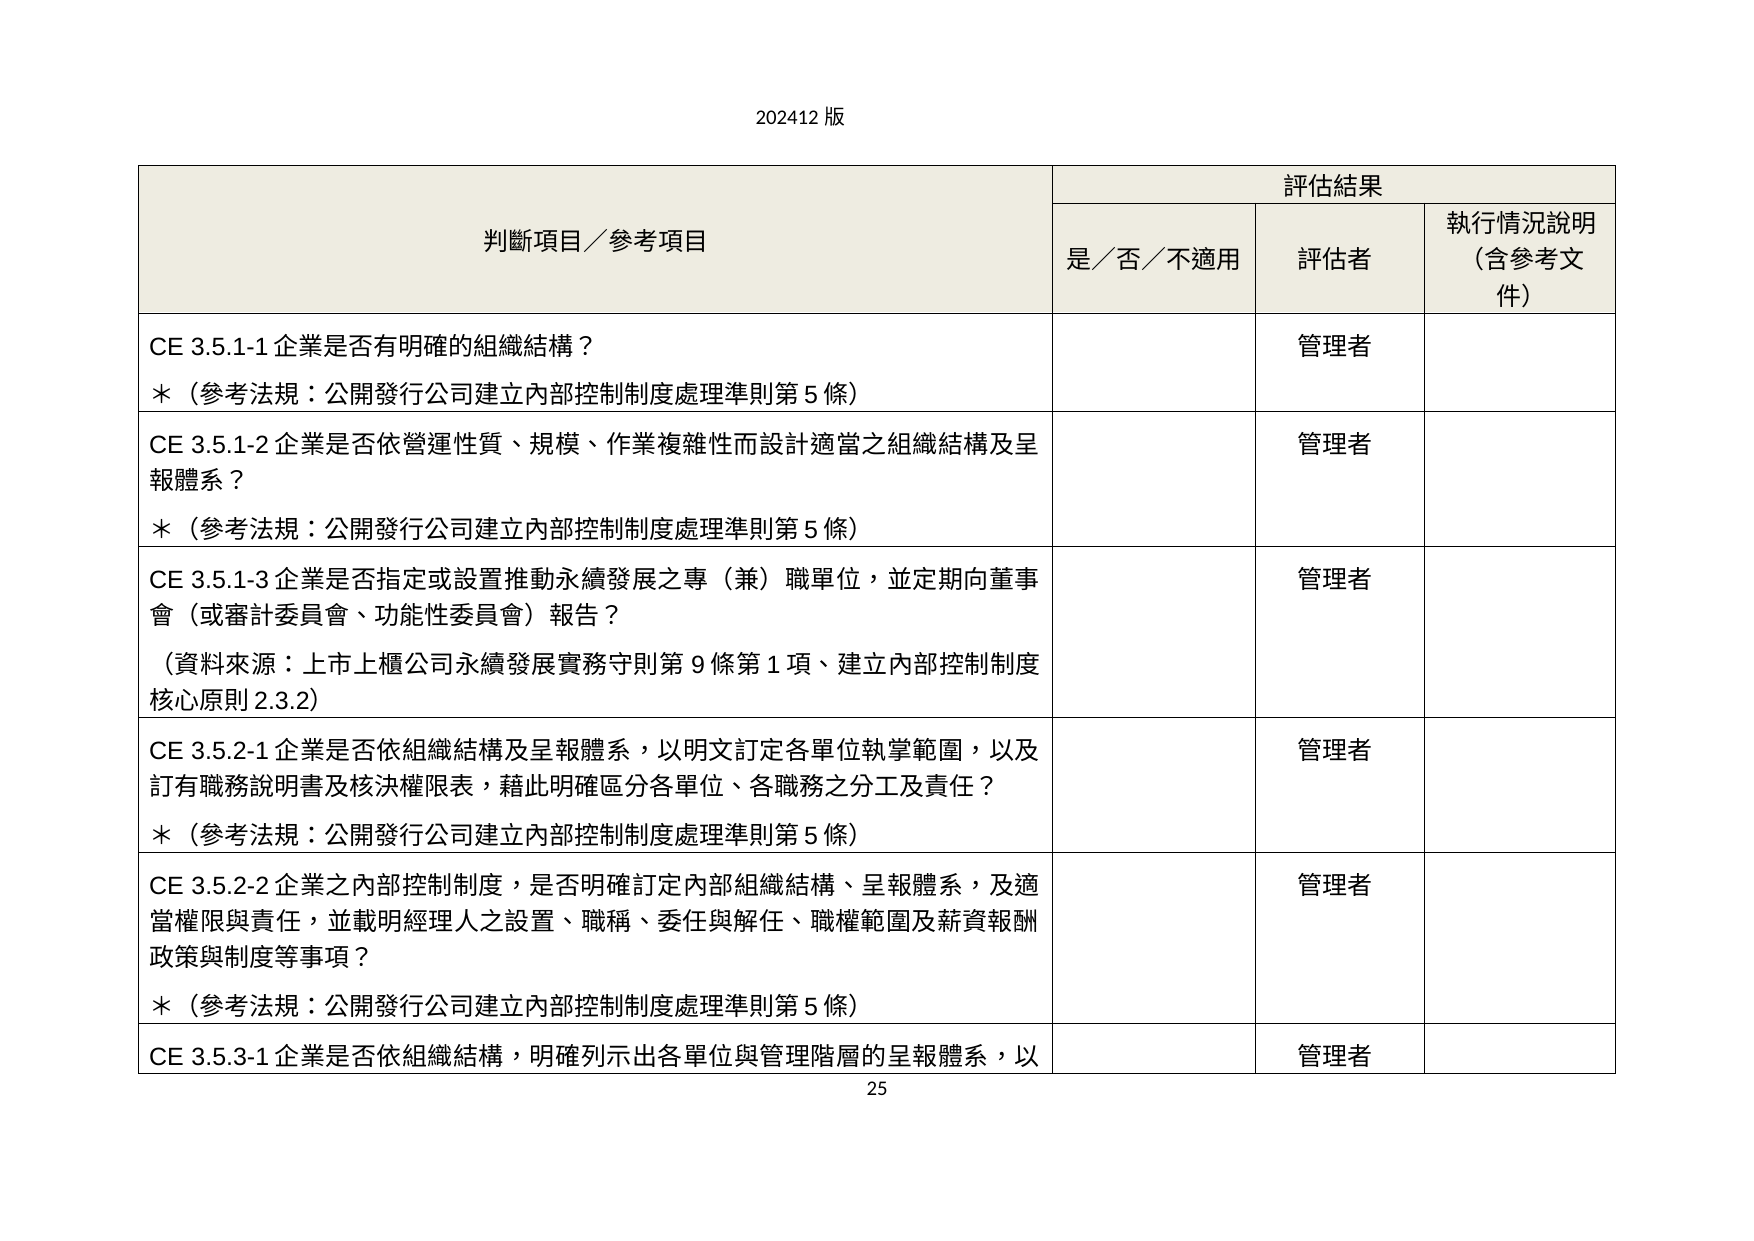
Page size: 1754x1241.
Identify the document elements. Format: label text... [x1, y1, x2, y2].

table_cell [1425, 1024, 1615, 1072]
table_header 判斷項目／參考項目 [139, 166, 1052, 312]
table_cell 管理者 [1256, 314, 1424, 411]
table_cell CE 3.5.1-3企業是否指定或設置推動永續發展之專（兼）職單位，並定期向董事會（或審計委員會、功能性委員會）報告？ （資料來源：上市上櫃公司永續發展實務守則第9條第1項、建立內部控制制度核心原則2.3.2） [139, 547, 1052, 717]
table_cell 管理者 [1256, 547, 1424, 717]
table_cell [1053, 412, 1255, 546]
table_cell CE 3.5.2-2企業之內部控制制度，是否明確訂定內部組織結構、呈報體系，及適當權限與責任，並載明經理人之設置、職稱、委任與解任、職權範圍及薪資報酬政策與制度等事項？ ＊（參考法規：公開發行公司建立內部控制制度處理準則第5條） [139, 853, 1052, 1023]
table_cell [1425, 412, 1615, 546]
table_cell [1425, 718, 1615, 852]
table_cell CE 3.5.1-1企業是否有明確的組織結構？ ＊（參考法規：公開發行公司建立內部控制制度處理準則第5條） [139, 314, 1052, 411]
table_cell 是／否／不適用 [1053, 204, 1255, 312]
table_cell 管理者 [1256, 718, 1424, 852]
table_cell 執行情況說明 （含參考文件） [1425, 204, 1615, 312]
table_cell [1053, 547, 1255, 717]
table_cell 評估者 [1256, 204, 1424, 312]
table_cell [1053, 314, 1255, 411]
table_cell CE 3.5.1-2企業是否依營運性質、規模、作業複雜性而設計適當之組織結構及呈報體系？ ＊（參考法規：公開發行公司建立內部控制制度處理準則第5條） [139, 412, 1052, 546]
table_cell [1053, 1024, 1255, 1072]
table_cell [1053, 853, 1255, 1023]
table_cell [1425, 853, 1615, 1023]
table_header 評估結果 [1053, 166, 1615, 203]
table_cell 管理者 [1256, 853, 1424, 1023]
table_cell [1425, 547, 1615, 717]
table_cell CE 3.5.3-1企業是否依組織結構，明確列示出各單位與管理階層的呈報體系，以 [139, 1024, 1052, 1072]
table_cell [1425, 314, 1615, 411]
table_cell CE 3.5.2-1企業是否依組織結構及呈報體系，以明文訂定各單位執掌範圍，以及訂有職務說明書及核決權限表，藉此明確區分各單位、各職務之分工及責任？ ＊（參考法規：公開發行公司建立內部控制制度處理準則第5條） [139, 718, 1052, 852]
table_cell [1053, 718, 1255, 852]
table_cell 管理者 [1256, 1024, 1424, 1072]
table_cell 管理者 [1256, 412, 1424, 546]
